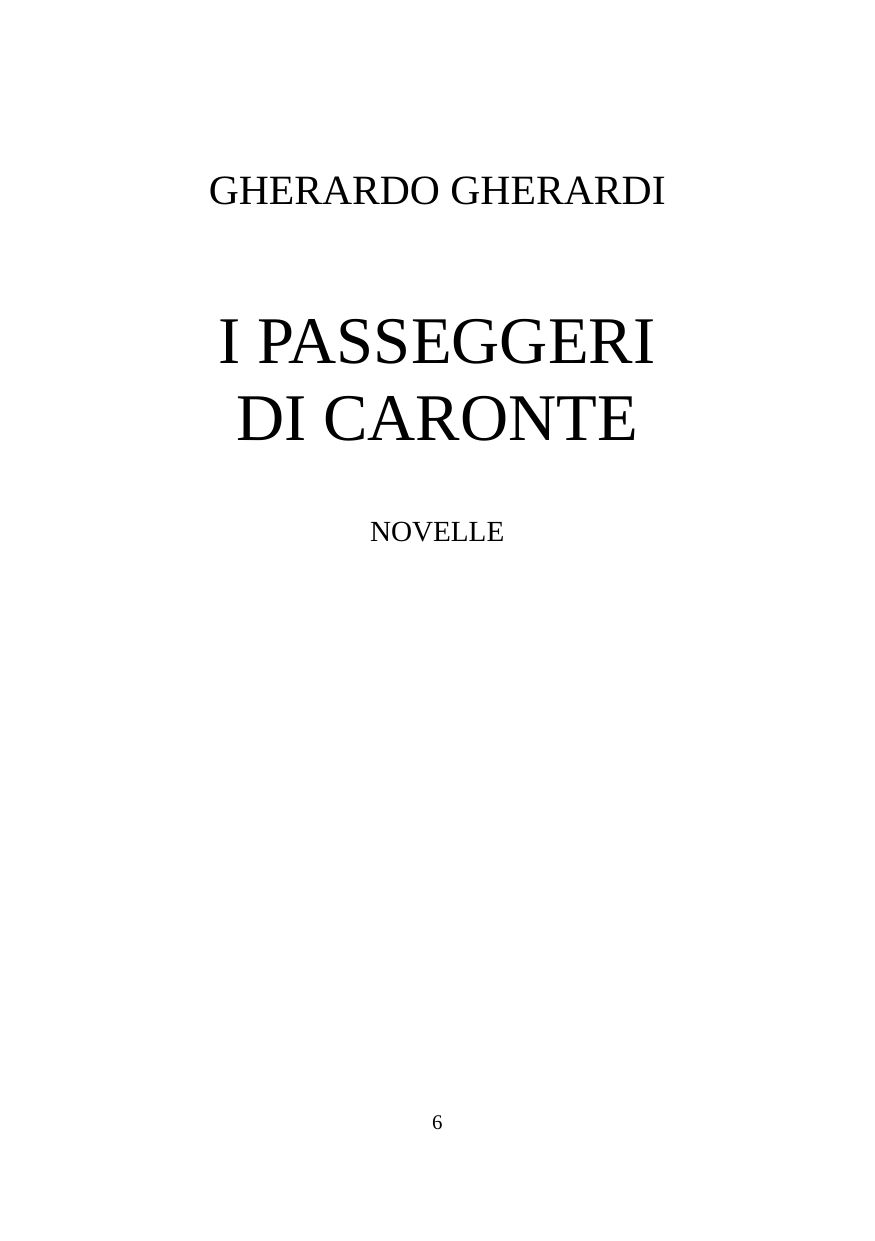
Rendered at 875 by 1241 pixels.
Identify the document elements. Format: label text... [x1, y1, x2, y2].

text NOVELLE [106, 514, 768, 548]
text GHERARDO GHERARDI [106, 165, 768, 213]
text I PASSEGGERI DI CARONTE [106, 302, 768, 455]
